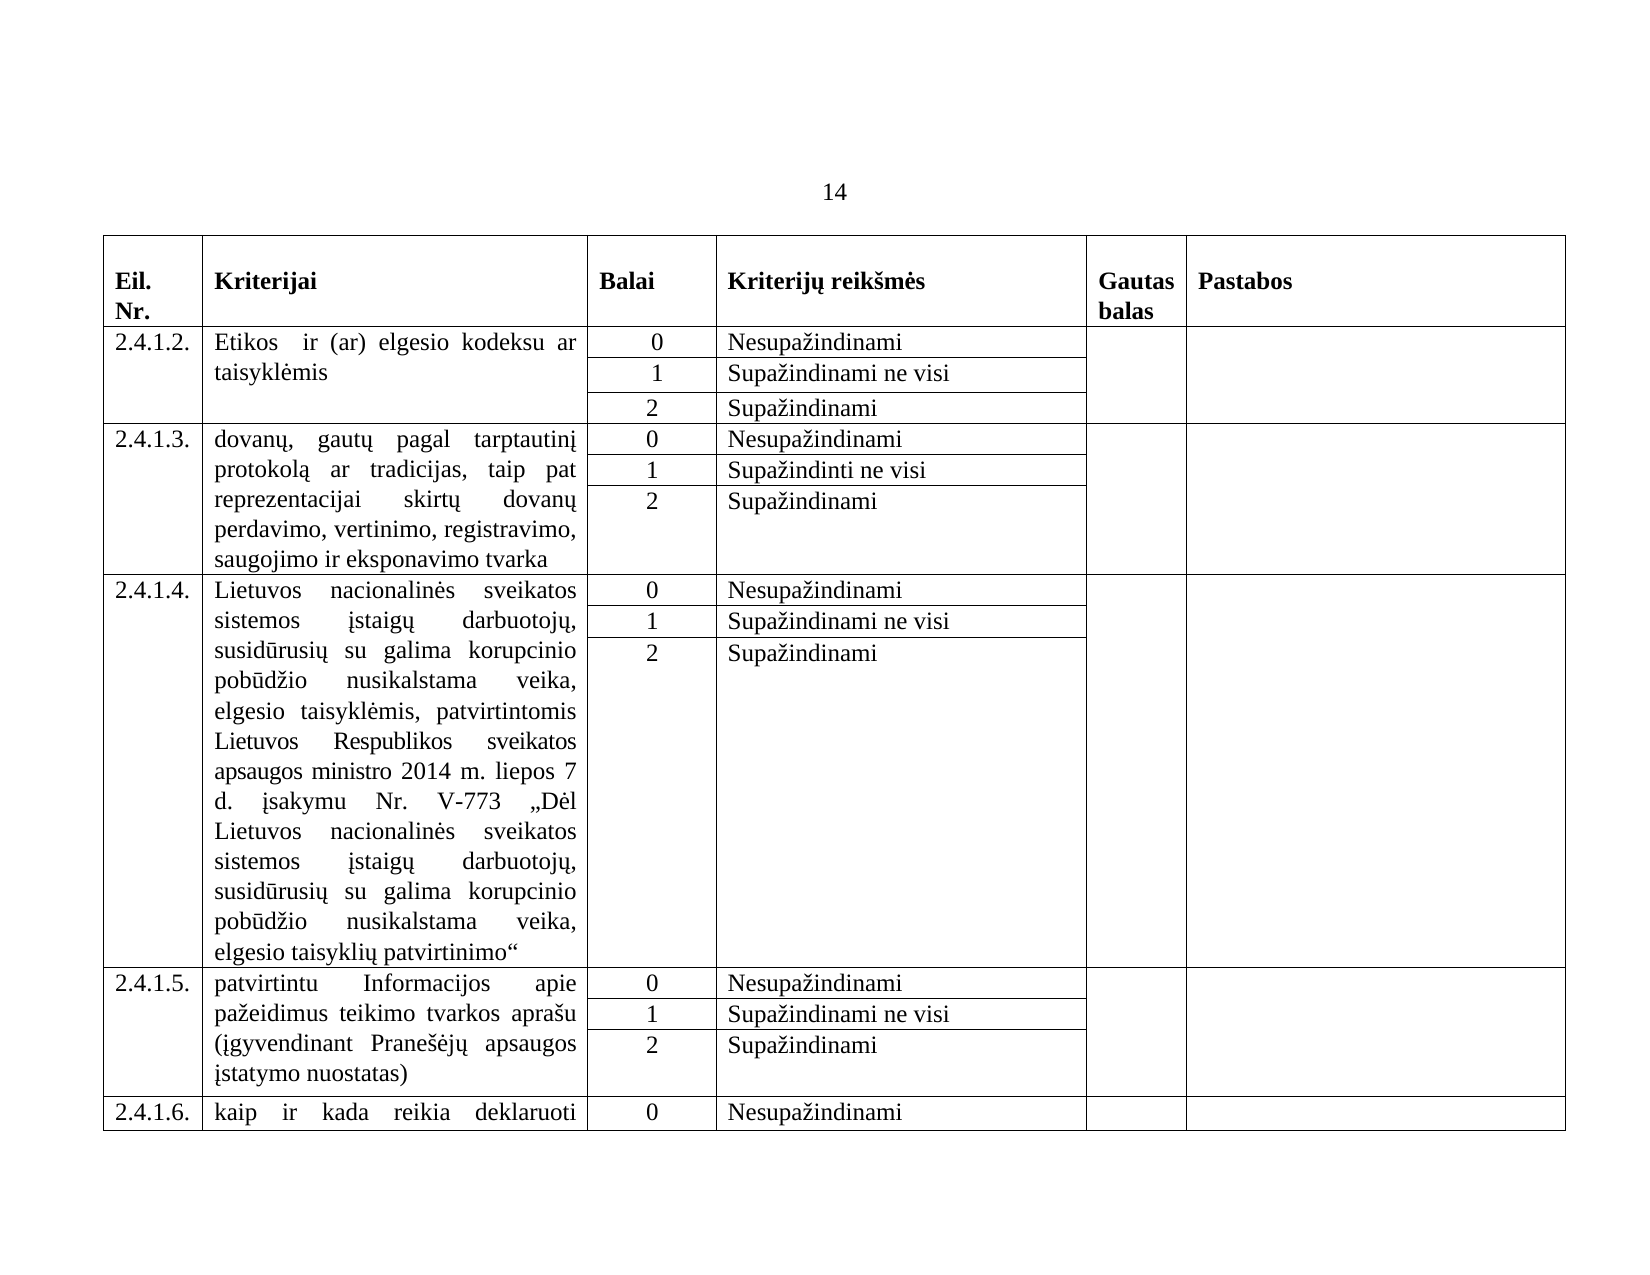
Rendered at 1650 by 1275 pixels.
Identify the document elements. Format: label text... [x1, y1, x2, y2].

table_cell Nesupažindinami [717, 575, 1086, 605]
table_cell 2 [588, 393, 716, 423]
table_cell 0 [588, 968, 716, 998]
table_cell Supažindinami [717, 1030, 1086, 1096]
table_cell 1 [588, 606, 716, 637]
table_cell [588, 672, 716, 967]
table_cell kaip ir kada reikia deklaruoti [203, 1097, 587, 1130]
table_header Eil. Nr. [104, 236, 202, 326]
table_cell Supažindinami [717, 393, 1086, 423]
table_cell patvirtintu Informacijos apie pažeidimus teikimo tvarkos aprašu (įgyvendinant Pranešėjų apsaugos įstatymo nuostatas) [203, 968, 587, 1096]
table_cell 0 [588, 1097, 716, 1130]
table_cell 0 [588, 424, 716, 454]
table_cell 1 [588, 999, 716, 1029]
table_cell 2 [588, 486, 716, 574]
table_cell Supažindinami ne visi [717, 999, 1086, 1029]
table_header Balai [588, 236, 716, 326]
table_cell Nesupažindinami [717, 327, 1086, 357]
table_cell [1087, 327, 1186, 423]
table_header Pastabos [1187, 236, 1565, 326]
table_header Gautas balas [1087, 236, 1186, 326]
table_cell 1 [588, 358, 716, 392]
table_cell [1187, 968, 1565, 1096]
table_cell [1187, 327, 1565, 423]
table_cell 2 [588, 1030, 716, 1096]
table_cell [1187, 575, 1565, 967]
table_cell [1087, 1097, 1186, 1130]
table_cell 2.4.1.4. [104, 575, 202, 967]
table_cell [1187, 424, 1565, 574]
table_cell Lietuvos nacionalinės sveikatos sistemos įstaigų darbuotojų, susidūrusių su galima korupcinio pobūdžio nusikalstama veika, elgesio taisyklėmis, patvirtintomis Lietuvos Respublikos sveikatos apsaugos ministro 2014 m. liepos 7 d. įsakymu Nr. V-773 „Dėl Lietuvos nacionalinės sveikatos sistemos įstaigų darbuotojų, susidūrusių su galima korupcinio pobūdžio nusikalstama veika, elgesio taisyklių patvirtinimo“ [203, 575, 587, 967]
table_cell 0 [588, 327, 716, 357]
table_cell Nesupažindinami [717, 424, 1086, 454]
table_header Kriterijų reikšmės [717, 236, 1086, 326]
table_cell Nesupažindinami [717, 968, 1086, 998]
table_cell [1087, 968, 1186, 1096]
table_cell [1087, 424, 1186, 574]
table_cell 0 [588, 575, 716, 605]
table_cell [1087, 575, 1186, 967]
table_cell 2.4.1.5. [104, 968, 202, 1096]
table_cell 2 [588, 638, 716, 672]
table_cell [1187, 1097, 1565, 1130]
table_cell Supažindinti ne visi [717, 455, 1086, 485]
table_cell Supažindinami [717, 486, 1086, 574]
table_cell Supažindinami ne visi [717, 358, 1086, 392]
table_cell 2.4.1.2. [104, 327, 202, 423]
table_cell Supažindinami [717, 638, 1086, 672]
table_cell 1 [588, 455, 716, 485]
table_header Kriterijai [203, 236, 587, 326]
table_cell Etikos ir (ar) elgesio kodeksu ar taisyklėmis [203, 327, 587, 423]
table_cell [717, 672, 1086, 967]
table_cell Nesupažindinami [717, 1097, 1086, 1130]
table_cell 2.4.1.6. [104, 1097, 202, 1130]
table_cell Supažindinami ne visi [717, 606, 1086, 637]
table_cell 2.4.1.3. [104, 424, 202, 574]
table_cell dovanų, gautų pagal tarptautinį protokolą ar tradicijas, taip pat reprezentacijai skirtų dovanų perdavimo, vertinimo, registravimo, saugojimo ir eksponavimo tvarka [203, 424, 587, 574]
